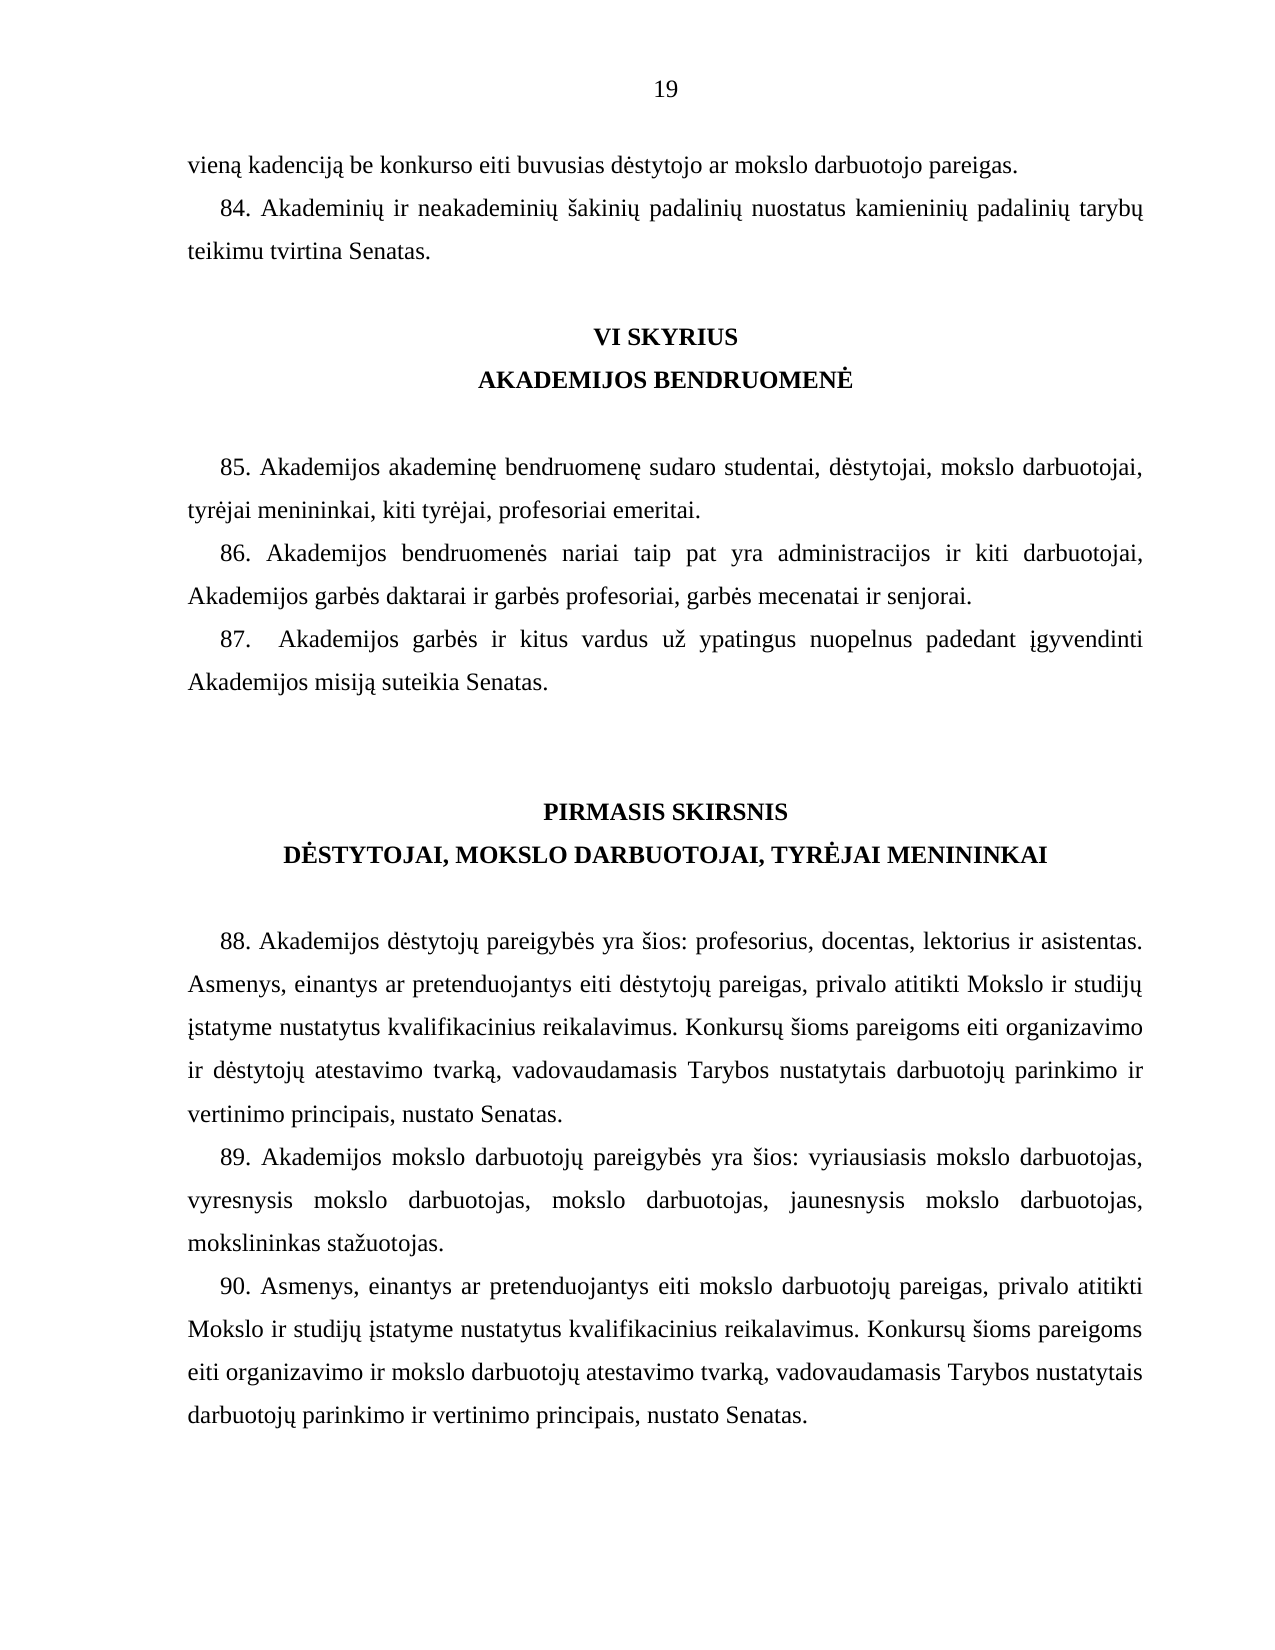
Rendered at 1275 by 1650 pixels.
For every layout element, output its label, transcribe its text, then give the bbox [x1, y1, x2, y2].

text 84. Akademinių ir neakademinių šakinių padalinių nuostatus kamieninių padalinių tarybų teikimu tvirtina Senatas. [187, 193, 1144, 265]
text 89. Akademijos mokslo darbuotojų pareigybės yra šios: vyriausiasis mokslo darbuotojas, vyresnysis mokslo darbuotojas, mokslo darbuotojas, jaunesnysis mokslo darbuotojas, mokslininkas stažuotojas. [187, 1142, 1144, 1257]
text VI SKYRIUS [187, 322, 1144, 351]
text 90. Asmenys, einantys ar pretenduojantys eiti mokslo darbuotojų pareigas, privalo atitikti Mokslo ir studijų įstatyme nustatytus kvalifikacinius reikalavimus. Konkursų šioms pareigoms eiti organizavimo ir mokslo darbuotojų atestavimo tvarką, vadovaudamasis Tarybos nustatytais darbuotojų parinkimo ir vertinimo principais, nustato Senatas. [187, 1271, 1144, 1429]
text 86. Akademijos bendruomenės nariai taip pat yra administracijos ir kiti darbuotojai, Akademijos garbės daktarai ir garbės profesoriai, garbės mecenatai ir senjorai. [187, 538, 1144, 610]
text DĖSTYTOJAI, MOKSLO DARBUOTOJAI, TYRĖJAI MENININKAI [187, 840, 1144, 869]
text 85. Akademijos akademinę bendruomenę sudaro studentai, dėstytojai, mokslo darbuotojai, tyrėjai menininkai, kiti tyrėjai, profesoriai emeritai. [187, 452, 1144, 524]
text PIRMASIS SKIRSNIS [187, 797, 1144, 826]
text vieną kadenciją be konkurso eiti buvusias dėstytojo ar mokslo darbuotojo pareigas. [187, 150, 1144, 179]
text 88. Akademijos dėstytojų pareigybės yra šios: profesorius, docentas, lektorius ir asistentas. Asmenys, einantys ar pretenduojantys eiti dėstytojų pareigas, privalo atitikti Mokslo ir studijų įstatyme nustatytus kvalifikacinius reikalavimus. Konkursų šioms pareigoms eiti organizavimo ir dėstytojų atestavimo tvarką, vadovaudamasis Tarybos nustatytais darbuotojų parinkimo ir vertinimo principais, nustato Senatas. [187, 926, 1144, 1127]
text AKADEMIJOS BENDRUOMENĖ [187, 366, 1144, 394]
text 87. Akademijos garbės ir kitus vardus už ypatingus nuopelnus padedant įgyvendinti Akademijos misiją suteikia Senatas. [187, 624, 1144, 696]
